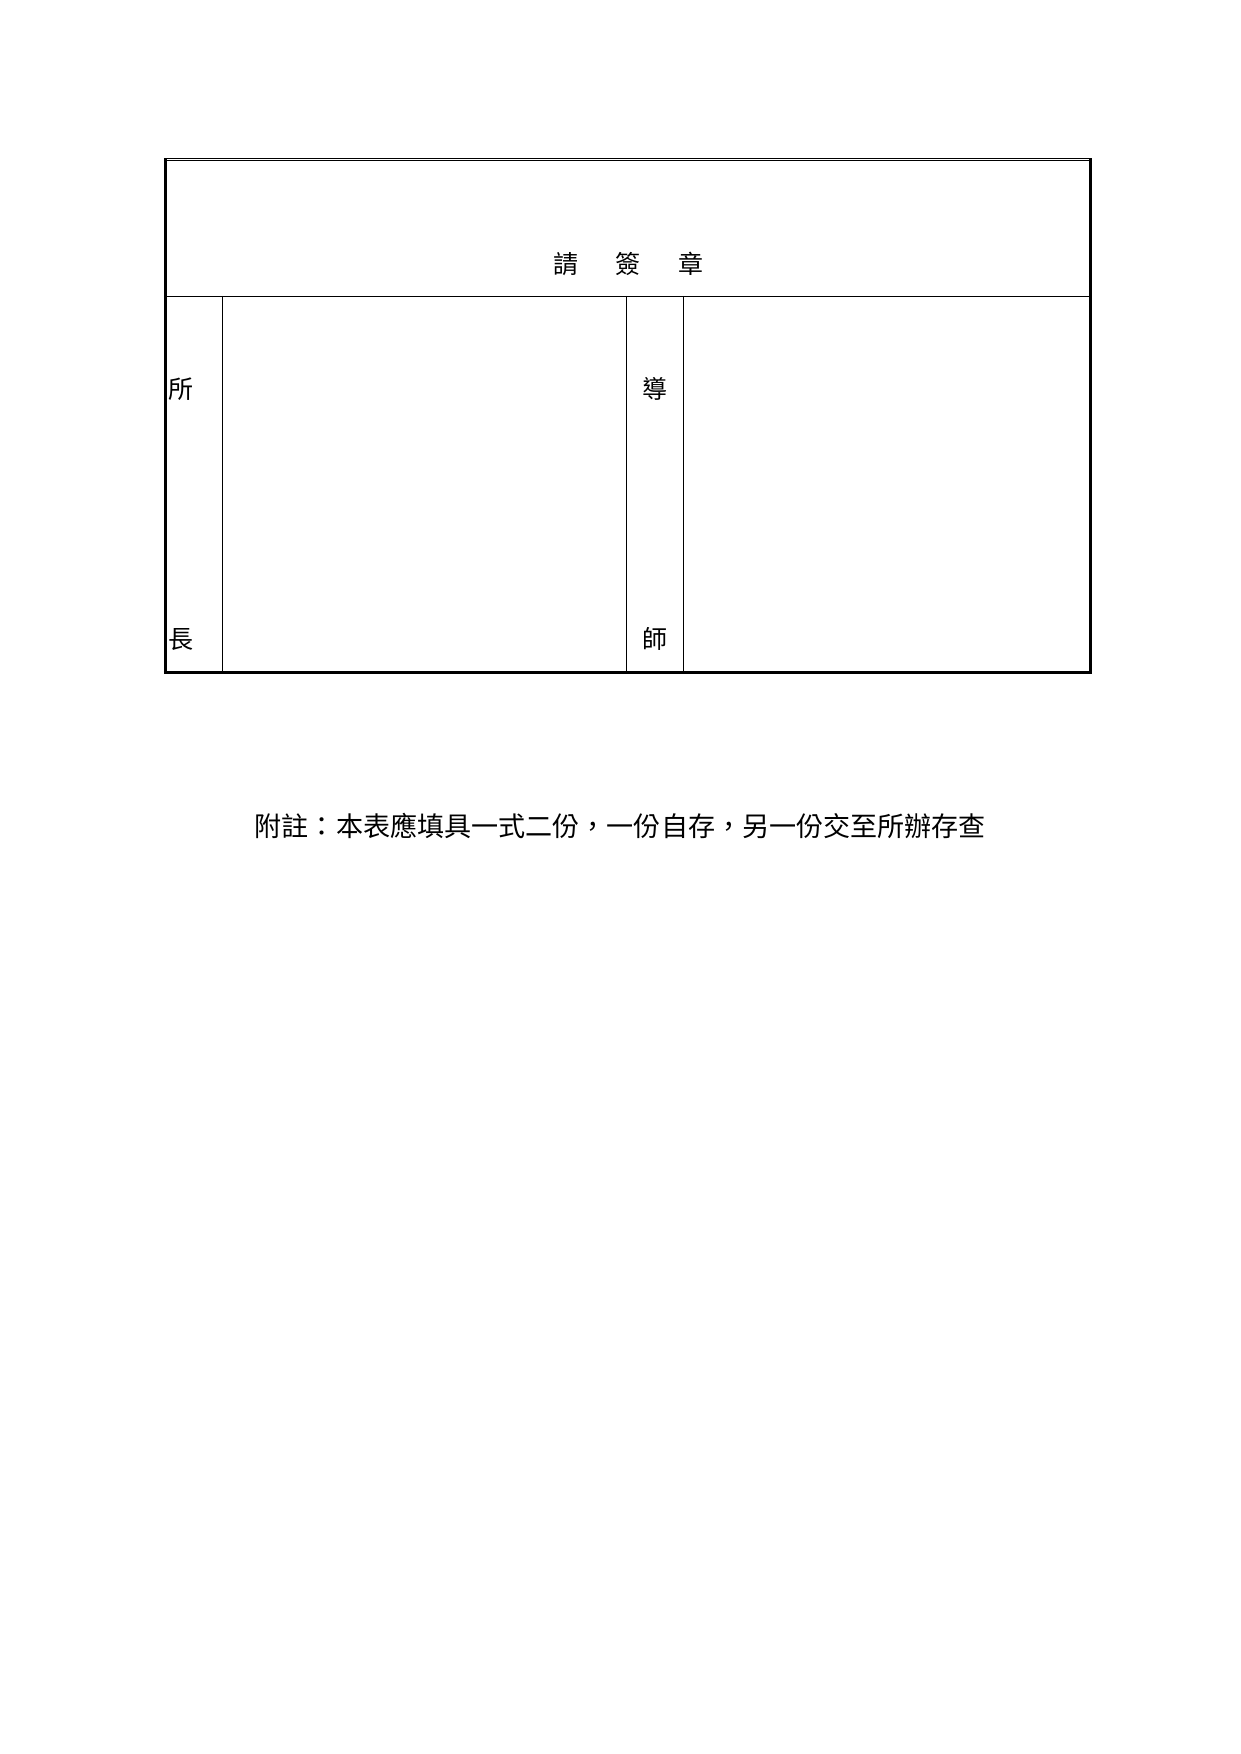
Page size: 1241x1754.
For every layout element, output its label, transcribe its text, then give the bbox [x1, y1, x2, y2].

table_cell 導 師 [627, 297, 683, 671]
table_cell [223, 297, 626, 671]
table_cell 請 簽 章 [167, 161, 1089, 296]
text 附註：本表應填具一式二份，一份自存，另一份交至所辦存查 [187, 783, 1053, 846]
table_cell 所 長 [167, 297, 222, 671]
table_cell [684, 297, 1089, 671]
